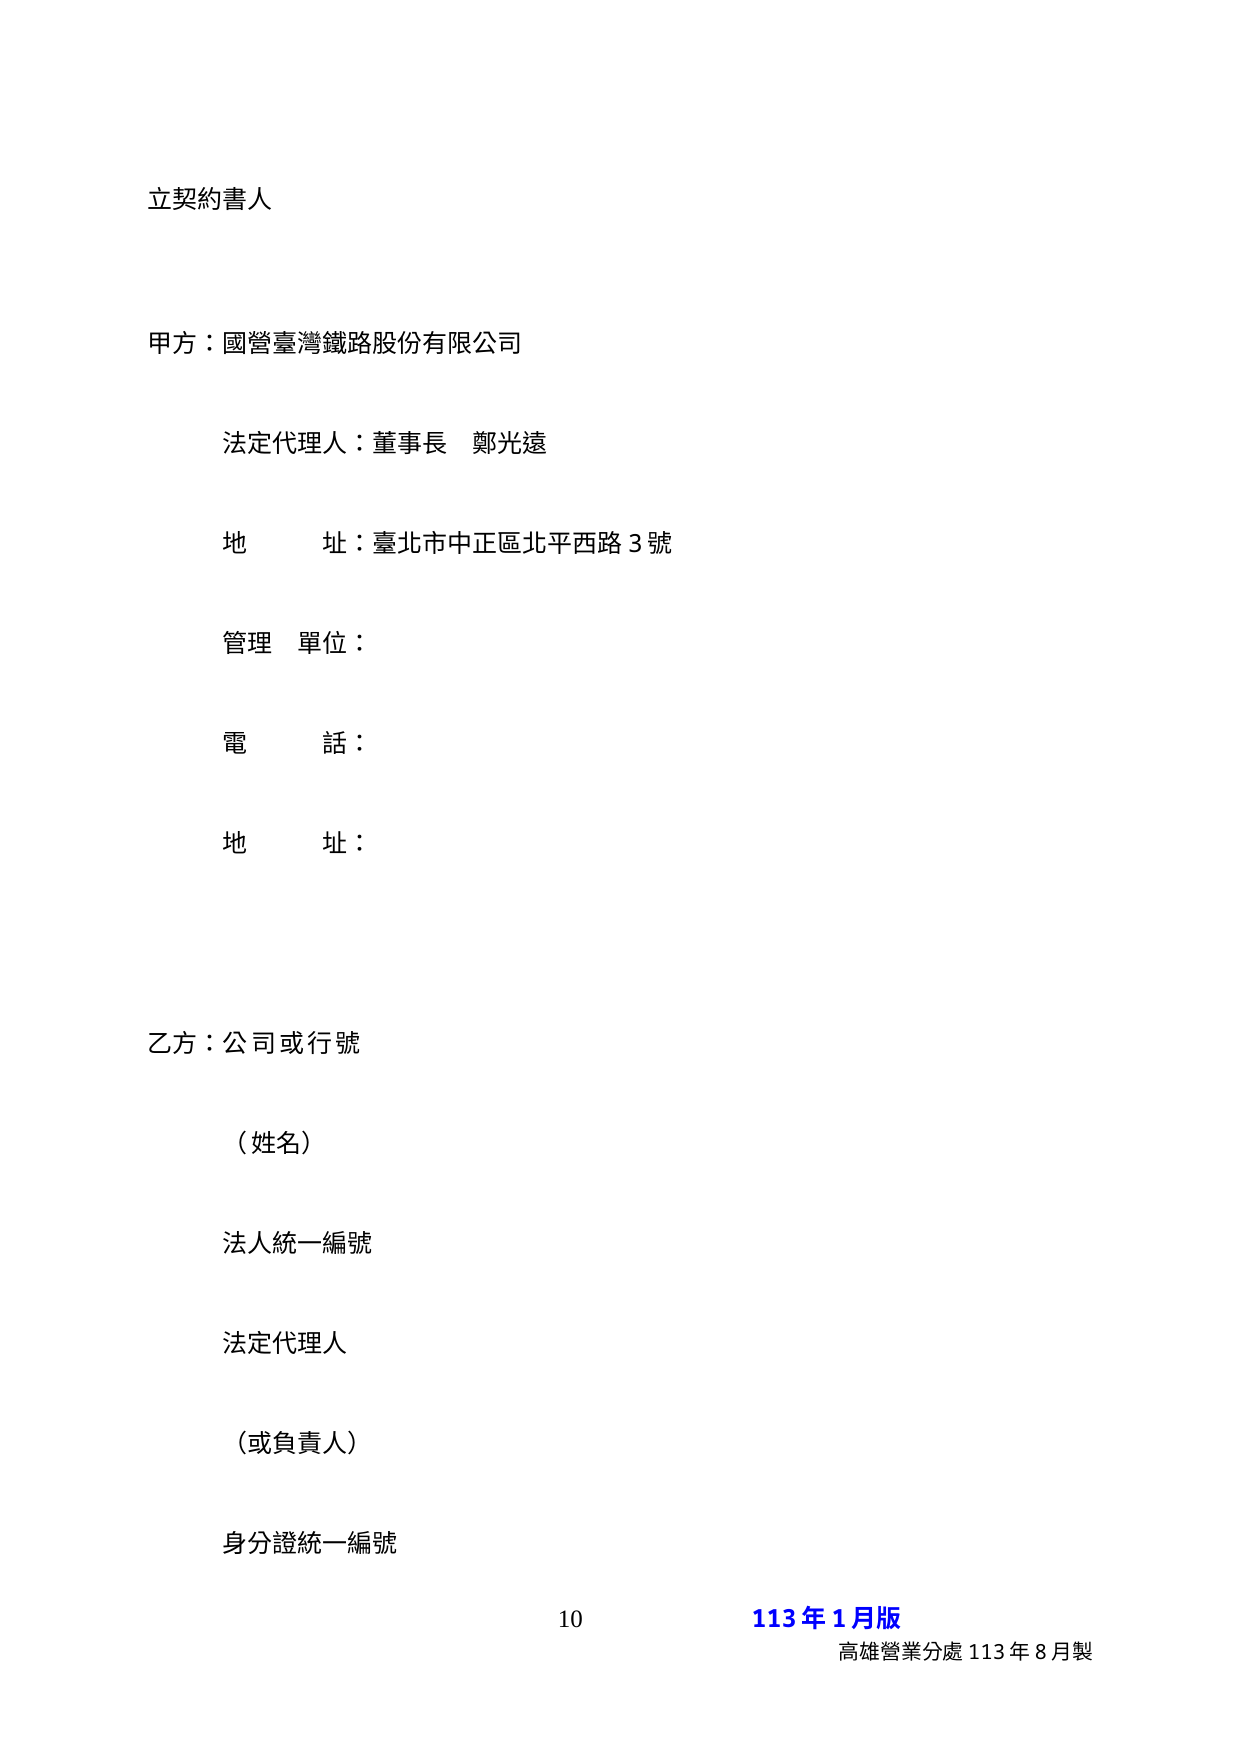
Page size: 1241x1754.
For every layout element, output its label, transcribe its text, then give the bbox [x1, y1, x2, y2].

text 地 址：臺北市中正區北平西路3號 [223, 500, 1092, 562]
text 管理 單位： [223, 600, 1092, 662]
text 立契約書人 [148, 156, 1092, 219]
text 法人統一編號 [223, 1200, 1092, 1262]
text 法定代理人：董事長 鄭光遠 [223, 400, 1092, 462]
text 法定代理人 [223, 1300, 1092, 1362]
text （或負責人） [223, 1400, 1092, 1462]
text 身分證統一編號 [223, 1500, 1092, 1562]
text 電 話： [223, 700, 1092, 762]
text 甲方：國營臺灣鐵路股份有限公司 [148, 300, 1092, 362]
text 地 址： [223, 800, 1092, 862]
text （姓名） [223, 1100, 1092, 1162]
text 乙方：公司或行號 [148, 1000, 1092, 1062]
